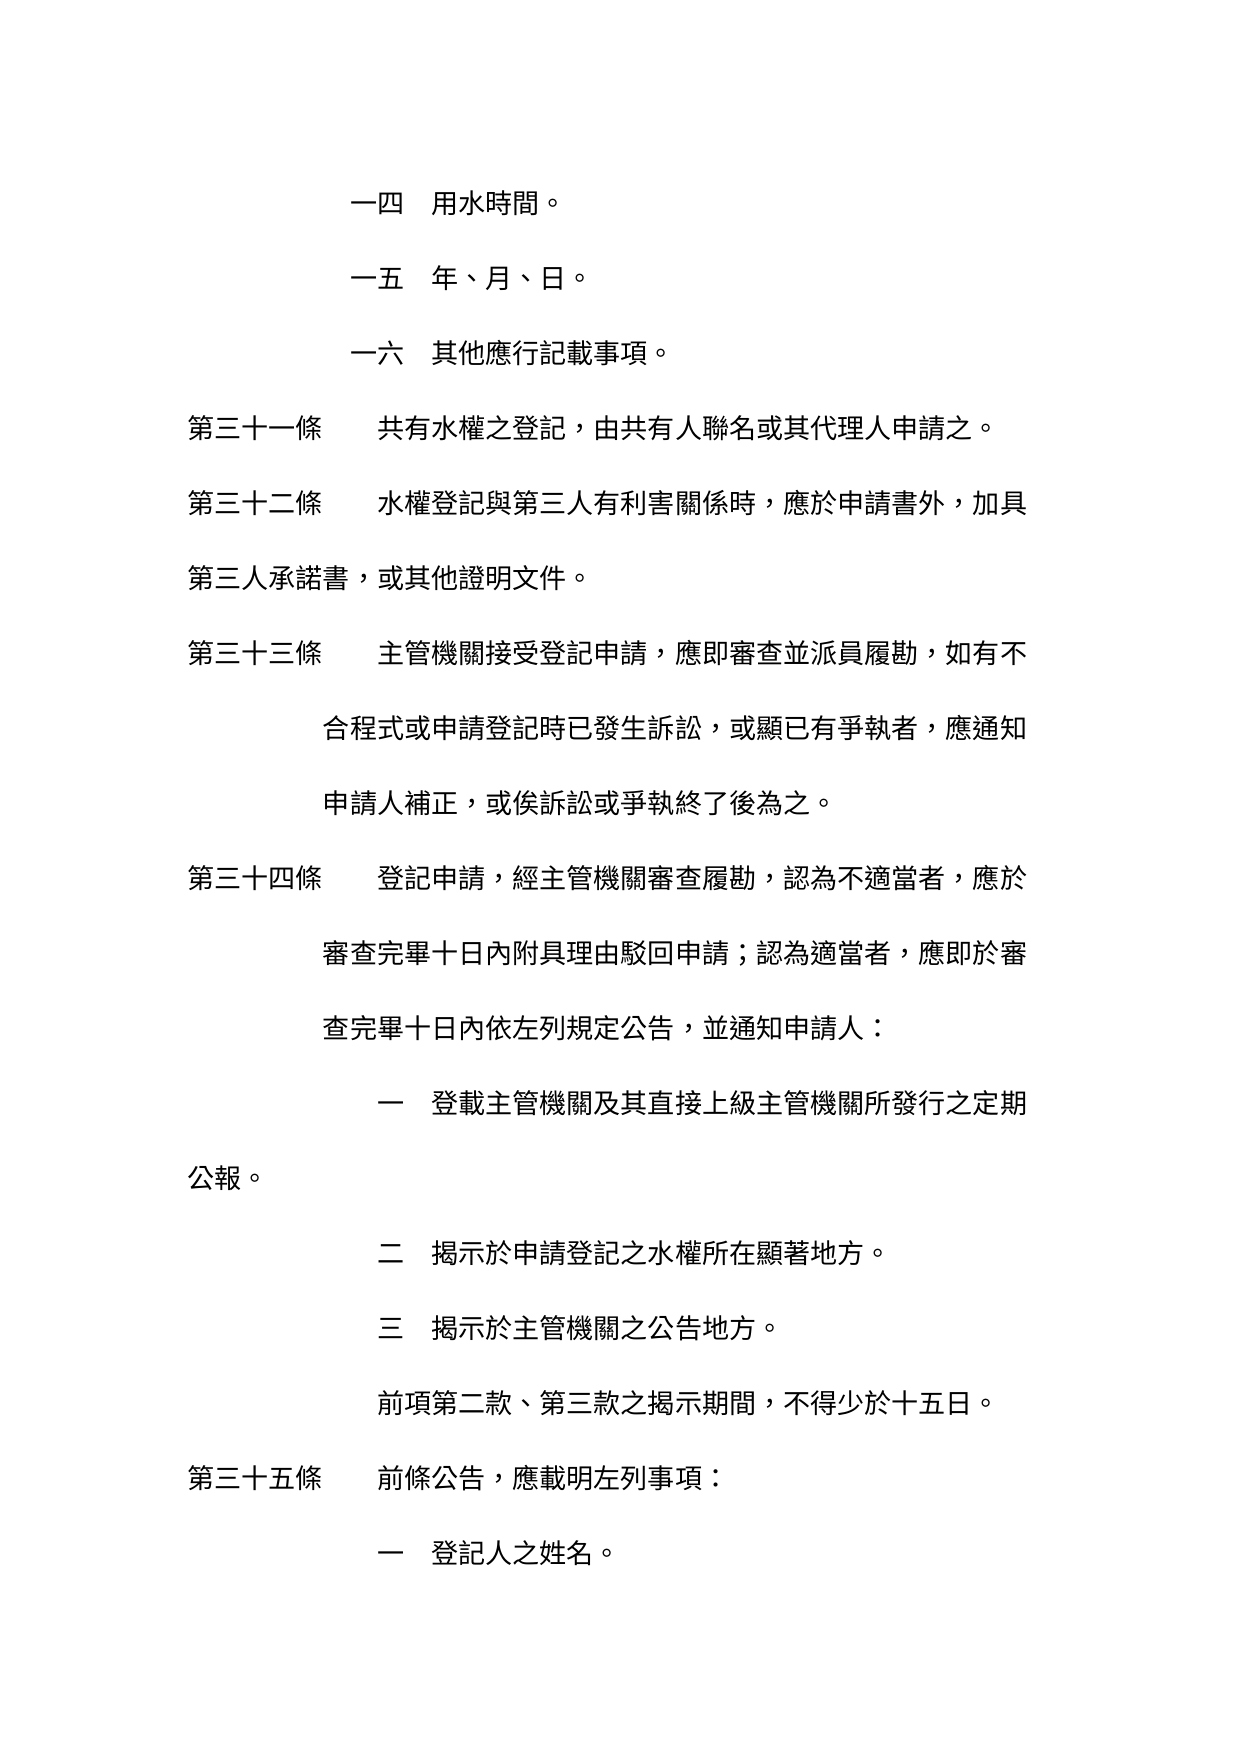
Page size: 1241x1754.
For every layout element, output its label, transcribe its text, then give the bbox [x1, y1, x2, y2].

text 三 揭示於主管機關之公告地方。 [187, 1289, 1053, 1364]
text 二 揭示於申請登記之水權所在顯著地方。 [187, 1214, 1053, 1289]
text 第三十五條 前條公告，應載明左列事項： [187, 1439, 1053, 1514]
text 一四 用水時間。 [187, 164, 1053, 239]
text 第三十二條 水權登記與第三人有利害關係時，應於申請書外，加具第三人承諾書，或其他證明文件。 [187, 464, 1053, 614]
text 一 登載主管機關及其直接上級主管機關所發行之定期公報。 [187, 1064, 1053, 1214]
text 一 登記人之姓名。 [187, 1514, 1053, 1589]
text 第三十四條 登記申請，經主管機關審查履勘，認為不適當者，應於審查完畢十日內附具理由駁回申請；認為適當者，應即於審查完畢十日內依左列規定公告，並通知申請人： [187, 839, 1053, 1064]
text 一六 其他應行記載事項。 [187, 314, 1053, 389]
text 一五 年、月、日。 [187, 239, 1053, 314]
text 第三十一條 共有水權之登記，由共有人聯名或其代理人申請之。 [187, 389, 1053, 464]
text 第三十三條 主管機關接受登記申請，應即審查並派員履勘，如有不合程式或申請登記時已發生訴訟，或顯已有爭執者，應通知申請人補正，或俟訴訟或爭執終了後為之。 [187, 614, 1053, 839]
text 前項第二款、第三款之揭示期間，不得少於十五日。 [187, 1364, 1053, 1439]
